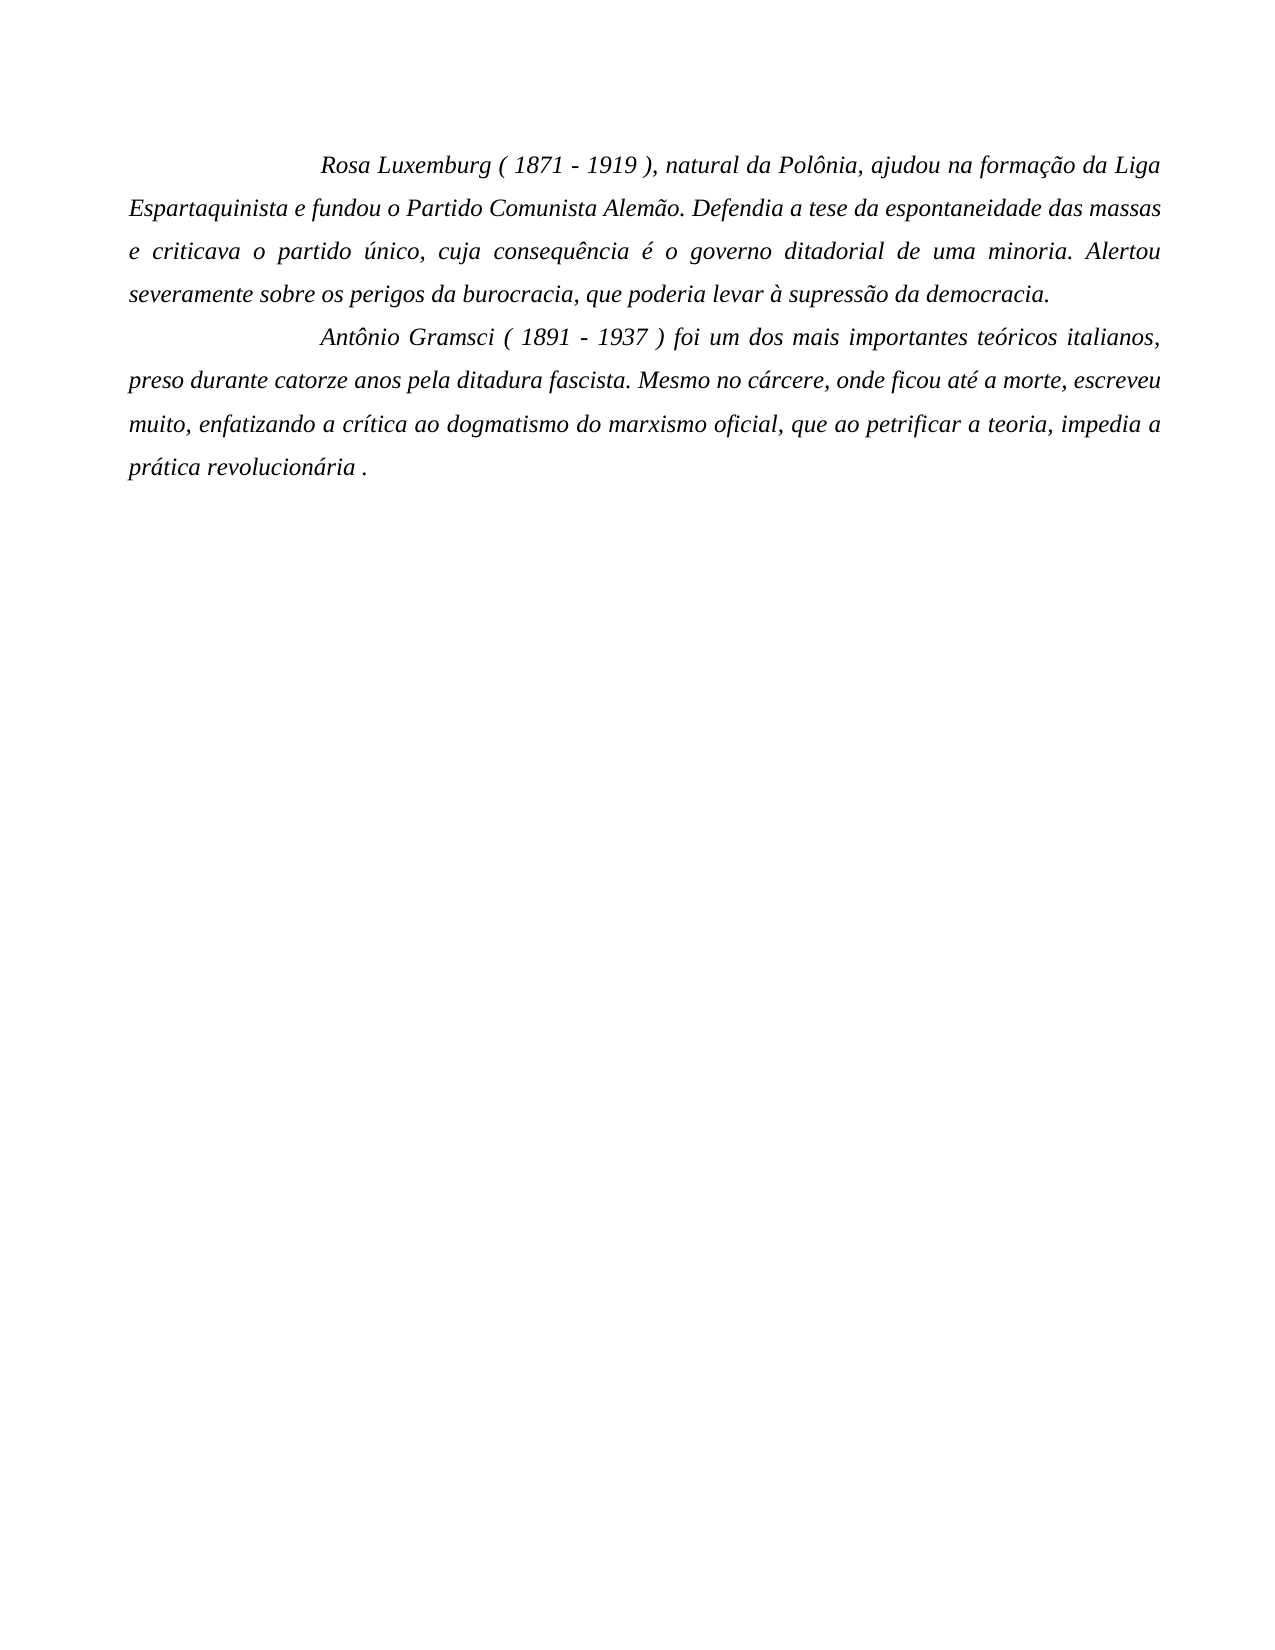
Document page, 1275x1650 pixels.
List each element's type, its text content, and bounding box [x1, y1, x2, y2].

text Rosa Luxemburg ( 1871 - 1919 ), natural da Polônia, ajudou na formação da Liga Espartaquinista e fundou o Partido Comunista Alemão. Defendia a tese da espontaneidade das massas e criticava o partido único, cuja consequência é o governo ditadorial de uma minoria. Alertou severamente sobre os perigos da burocracia, que poderia levar à supressão da democracia. [128, 150, 1162, 308]
text Antônio Gramsci ( 1891 - 1937 ) foi um dos mais importantes teóricos italianos, preso durante catorze anos pela ditadura fascista. Mesmo no cárcere, onde ficou até a morte, escreveu muito, enfatizando a crítica ao dogmatismo do marxismo oficial, que ao petrificar a teoria, impedia a prática revolucionária . [128, 322, 1162, 481]
